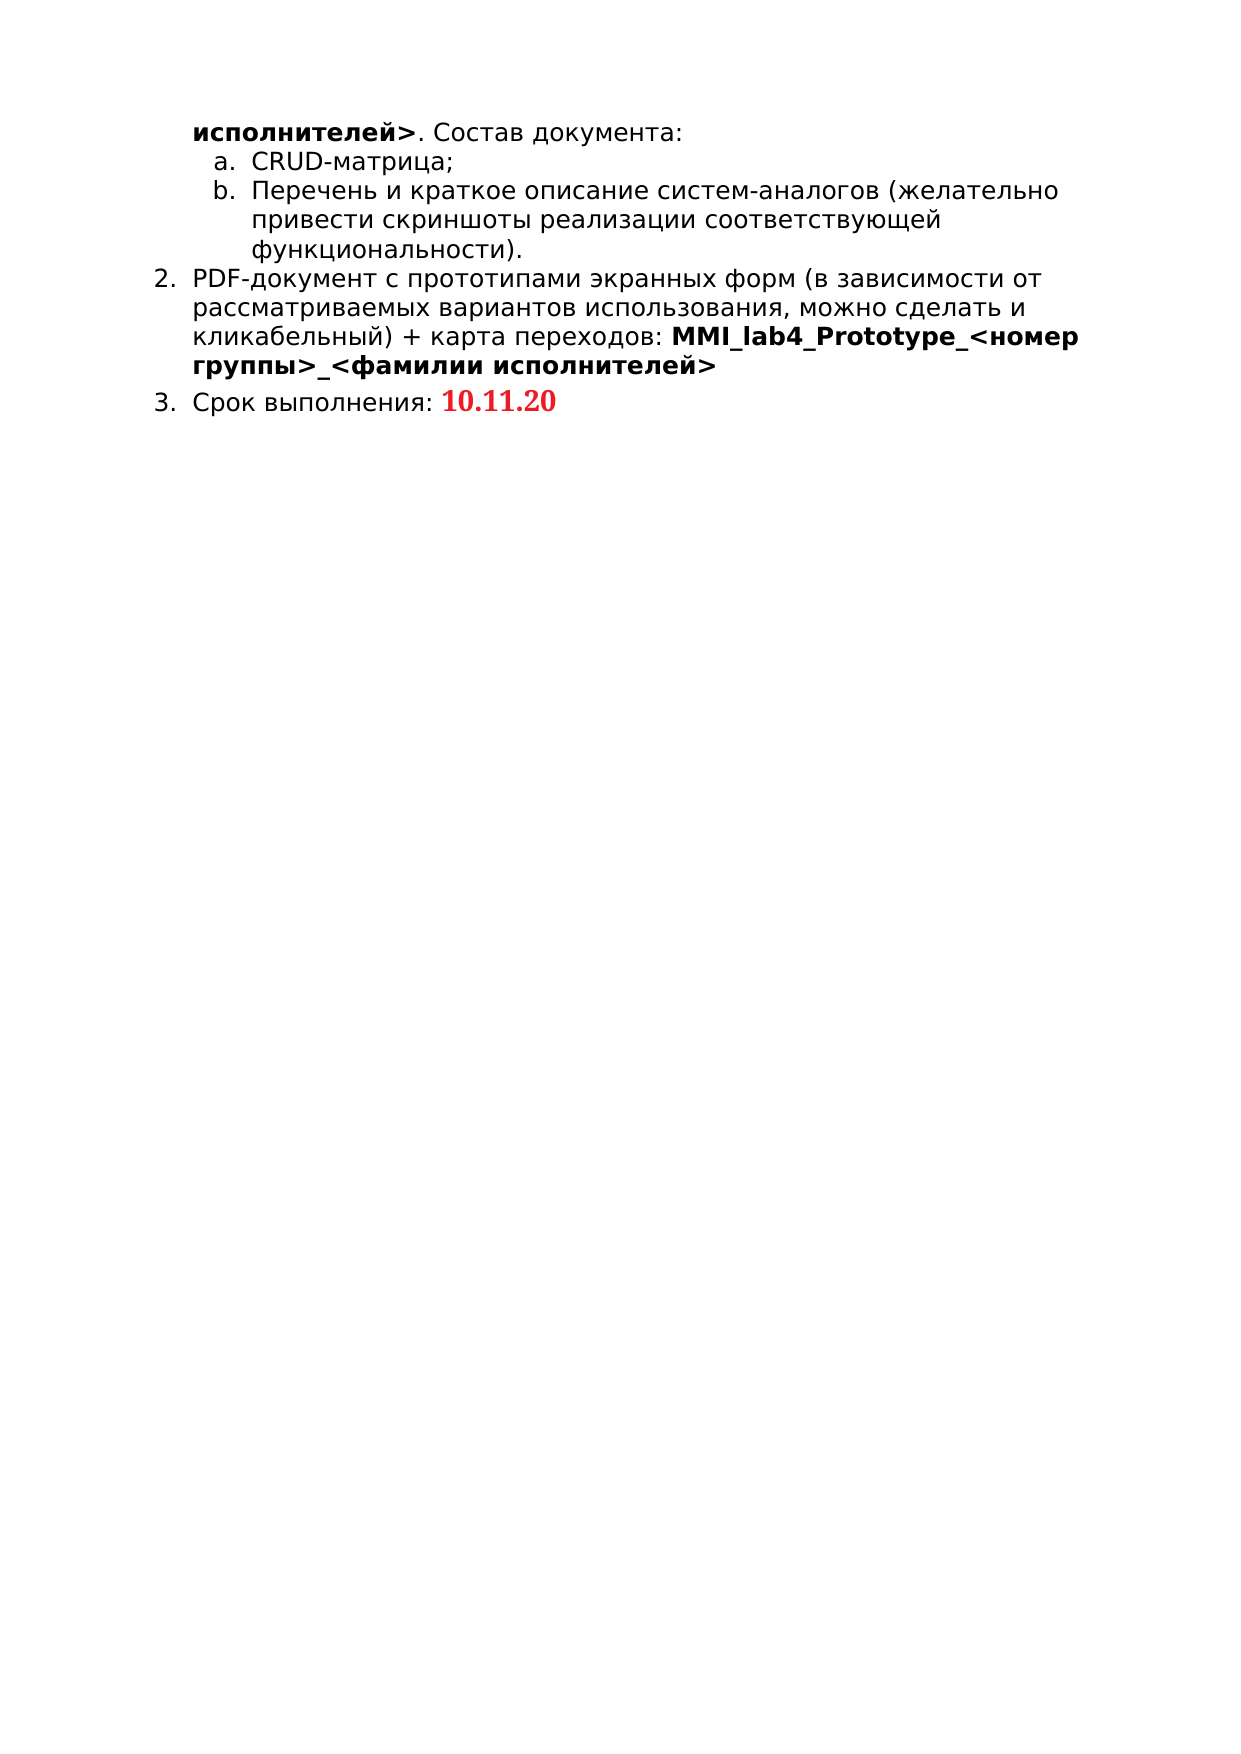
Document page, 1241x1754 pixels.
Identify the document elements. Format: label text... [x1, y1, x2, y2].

list исполнителей>. Состав документа: [177, 118, 1122, 147]
list PDF-документ с прототипами экранных форм (в зависимости от рассматриваемых вариантов использования, можно сделать и кликабельный) + карта переходов: MMI_lab4_Prototype_<номер группы>_<фамилии исполнителей> [177, 264, 1122, 381]
list Перечень и краткое описание систем-аналогов (желательно привести скриншоты реализации соответствующей функциональности). [236, 176, 1122, 264]
list Срок выполнения: 10.11.20 [177, 381, 1122, 420]
list CRUD-матрица; [236, 147, 1122, 176]
